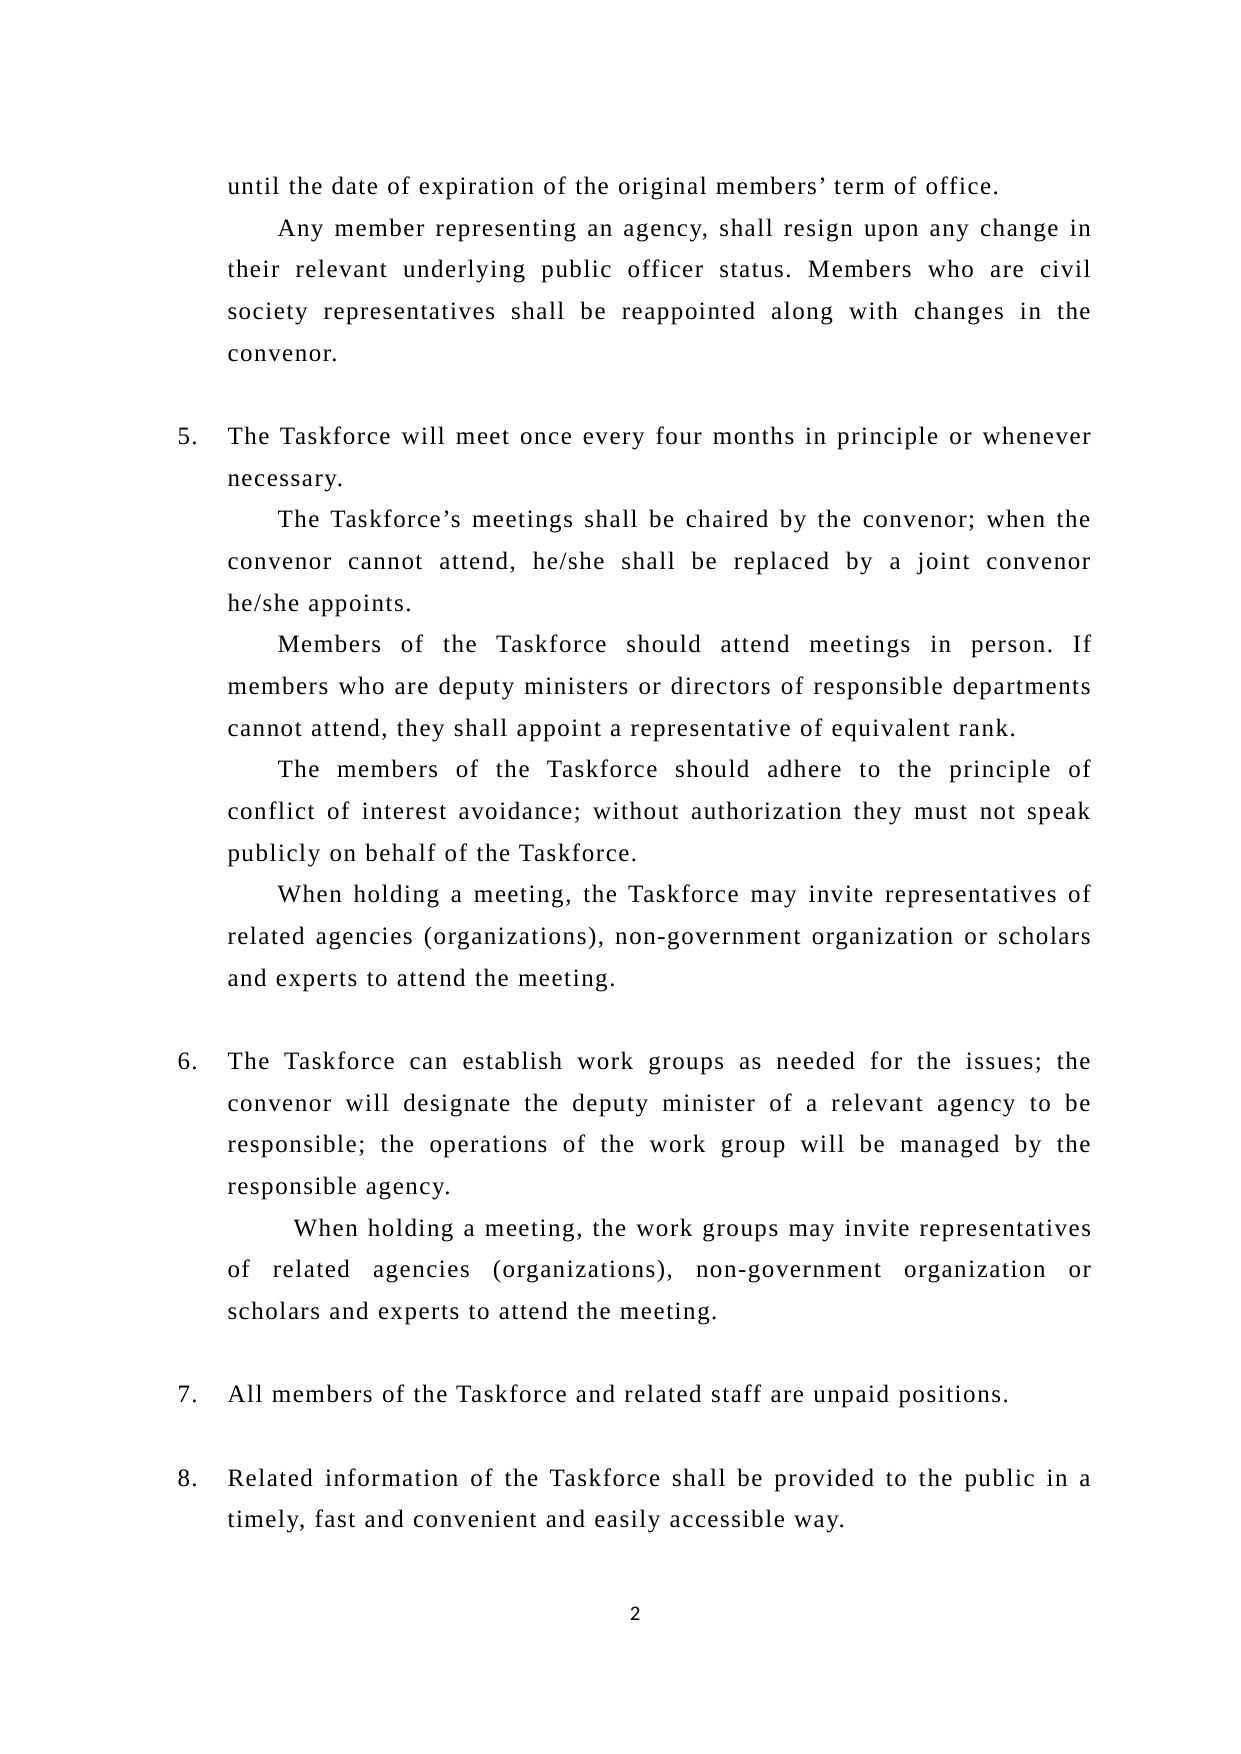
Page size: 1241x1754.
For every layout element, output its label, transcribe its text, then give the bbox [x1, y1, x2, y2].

list All members of the Taskforce and related staff are unpaid positions. [177, 1369, 1092, 1411]
list When holding a meeting, the work groups may invite representatives of related agencies (organizations), non-government organization or scholars and experts to attend the meeting. [227, 1203, 1092, 1328]
list until the date of expiration of the original members’ term of office. [177, 161, 1092, 203]
list The members of the Taskforce should adhere to the principle of conflict of interest avoidance; without authorization they must not speak publicly on behalf of the Taskforce. [227, 744, 1092, 869]
list The Taskforce’s meetings shall be chaired by the convenor; when the convenor cannot attend, he/she shall be replaced by a joint convenor he/she appoints. [227, 494, 1092, 619]
list Related information of the Taskforce shall be provided to the public in a timely, fast and convenient and easily accessible way. [177, 1453, 1092, 1536]
list Members of the Taskforce should attend meetings in person. If members who are deputy ministers or directors of responsible departments cannot attend, they shall appoint a representative of equivalent rank. [227, 619, 1092, 744]
list The Taskforce can establish work groups as needed for the issues; the convenor will designate the deputy minister of a relevant agency to be responsible; the operations of the work group will be managed by the responsible agency. [177, 1036, 1092, 1203]
list The Taskforce will meet once every four months in principle or whenever necessary. [177, 411, 1092, 494]
list When holding a meeting, the Taskforce may invite representatives of related agencies (organizations), non-government organization or scholars and experts to attend the meeting. [227, 869, 1092, 994]
list Any member representing an agency, shall resign upon any change in their relevant underlying public officer status. Members who are civil society representatives shall be reappointed along with changes in the convenor. [227, 203, 1092, 369]
